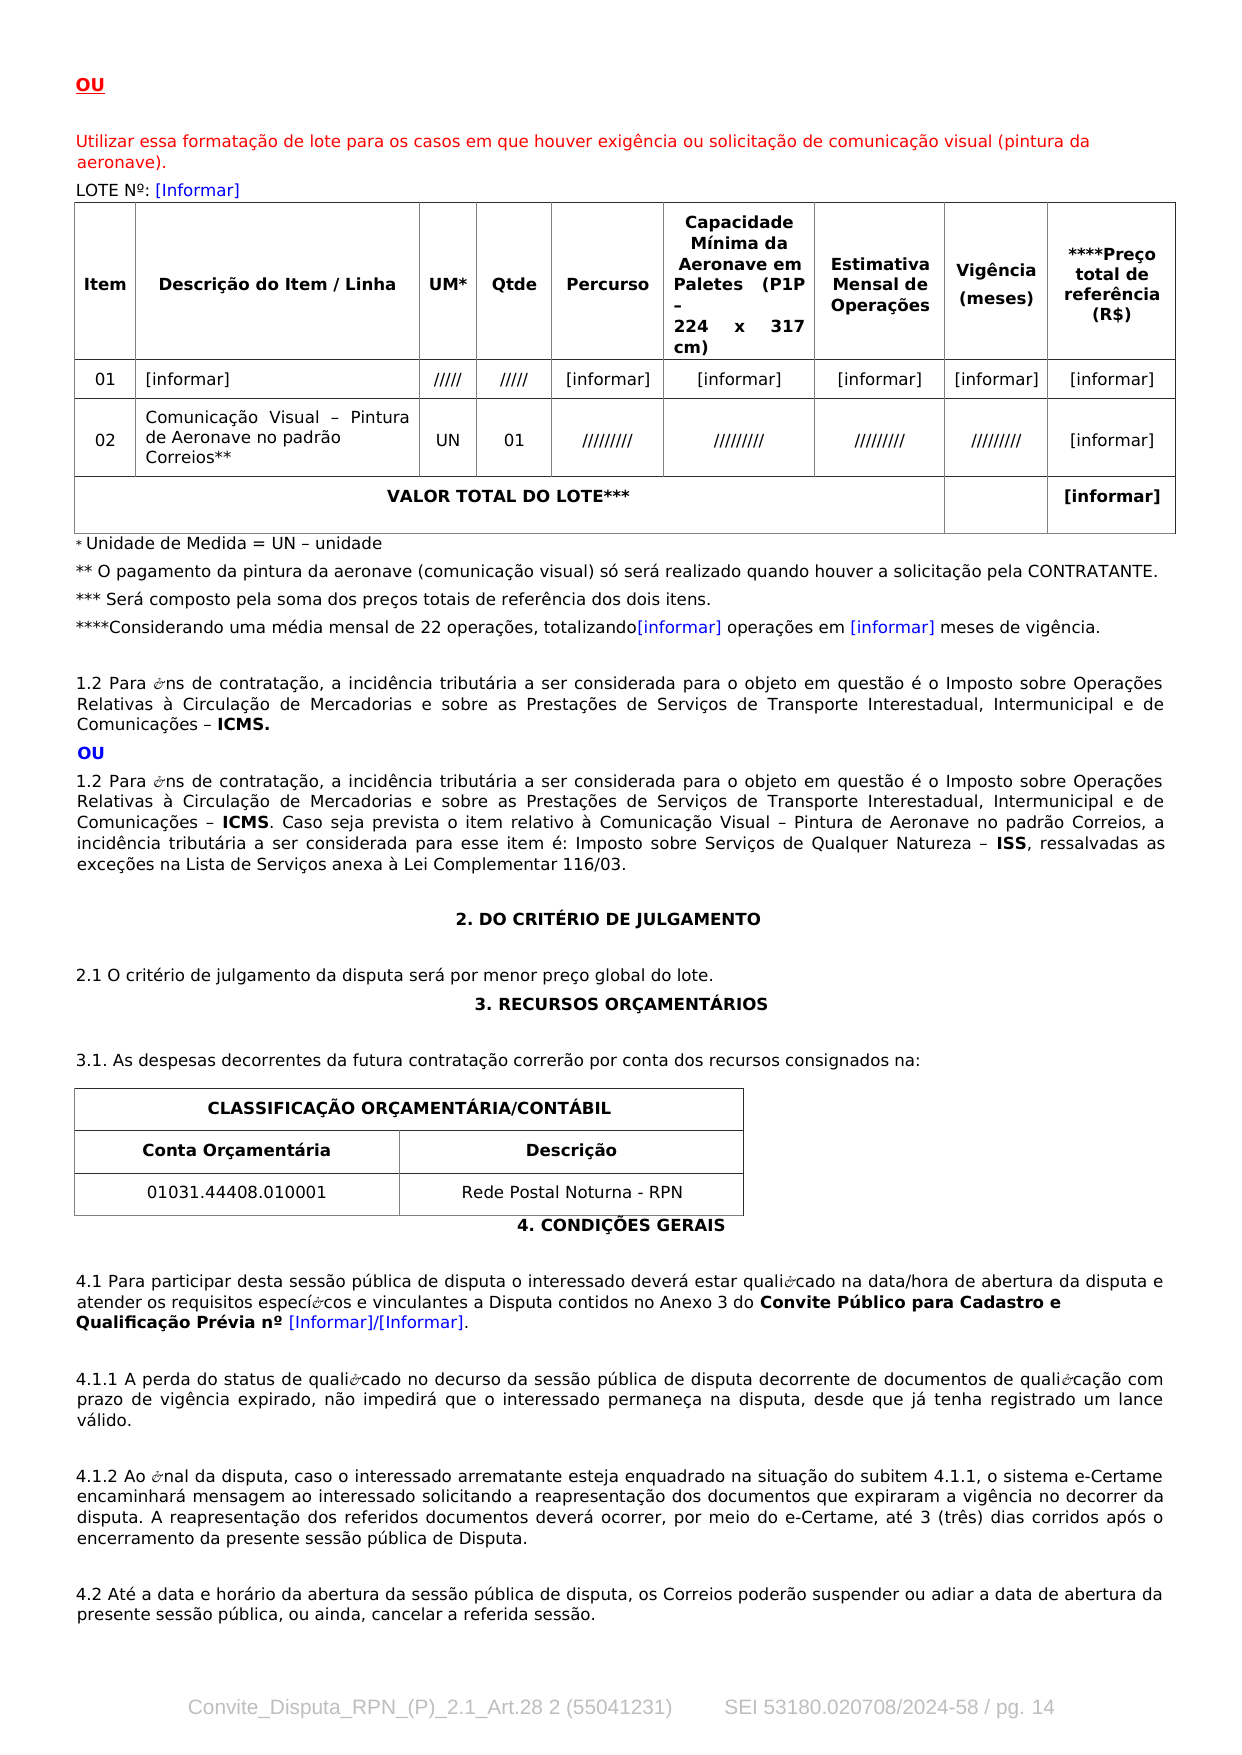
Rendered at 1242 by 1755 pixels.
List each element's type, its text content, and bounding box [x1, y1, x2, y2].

table_cell UN [420, 399, 476, 476]
table_cell [informar] [1048, 360, 1175, 397]
table_cell ///////// [945, 399, 1047, 476]
table_cell [informar] [664, 360, 814, 397]
table_cell ///////// [815, 399, 944, 476]
table_cell Descrição [400, 1131, 743, 1172]
text ****Considerando uma média mensal de 22 operações, totalizando[informar] operações em [informar] meses de vigência. [76, 618, 1165, 637]
table_cell ///////// [664, 399, 814, 476]
table_cell Conta Orçamentária [75, 1131, 399, 1172]
text 3.1. As despesas decorrentes da futura contratação correrão por conta dos recursos consignados na: [76, 1051, 1165, 1070]
subtitle OU [75, 75, 1171, 96]
table_header Capacidade Mínima da Aeronave em Paletes (P1P – 224 x 317 cm) [664, 203, 814, 359]
table_cell ///// [477, 360, 551, 397]
table_cell [informar] [552, 360, 663, 397]
text Qualificação Prévia nº [Informar]/[Informar]. [76, 1313, 1171, 1333]
table_cell 02 [75, 399, 135, 476]
text 2.1 O critério de julgamento da disputa será por menor preço global do lote. [76, 966, 1165, 986]
text 4.2 Até a data e horário da abertura da sessão pública de disputa, os Correios poderão suspender ou adiar a data de abertura da presente sessão pública, ou ainda, cancelar a referida sessão. [76, 1584, 1165, 1625]
table_header Percurso [552, 203, 663, 359]
table_cell [815, 477, 944, 533]
table_header Descrição do Item / Linha [136, 203, 419, 359]
table_header Estimativa Mensal de Operações [815, 203, 944, 359]
text 4.1.2 Ao nal da disputa, caso o interessado arrematante esteja enquadrado na situação do subitem 4.1.1, o sistema e-Certame encaminhará mensagem ao interessado solicitando a reapresentação dos documentos que expiraram a vigência no decorrer da disputa. A reapresentação dos referidos documentos deverá ocorrer, por meio do e-Certame, até 3 (três) dias corridos após o encerramento da presente sessão pública de Disputa. [76, 1467, 1165, 1548]
table_cell 01 [75, 360, 135, 397]
table_cell [informar] [136, 360, 419, 397]
text *** Será composto pela soma dos preços totais de referência dos dois itens. [76, 590, 1165, 609]
table_cell VALOR TOTAL DO LOTE*** [75, 477, 664, 533]
table_cell [informar] [815, 360, 944, 397]
list DO CRITÉRIO DE JULGAMENTO [47, 910, 1169, 929]
table_header CLASSIFICAÇÃO ORÇAMENTÁRIA/CONTÁBIL [75, 1089, 743, 1130]
table_cell [informar] [1048, 477, 1175, 533]
table_header ****Preço total de referência (R$) [1048, 203, 1175, 359]
subtitle OU [77, 743, 1171, 763]
table_cell 01031.44408.010001 [75, 1174, 399, 1214]
text 1.2 Para ns de contratação, a incidência tributária a ser considerada para o objeto em questão é o Imposto sobre Operações Relativas à Circulação de Mercadorias e sobre as Prestações de Serviços de Transporte Interestadual, Intermunicipal e de Comunicações – ICMS. [76, 674, 1165, 735]
subtitle 4. CONDIÇÕES GERAIS [73, 1216, 1169, 1235]
table_cell ///// [420, 360, 476, 397]
table_cell ///////// [552, 399, 663, 476]
table_cell [945, 477, 1047, 533]
text 1.2 Para ns de contratação, a incidência tributária a ser considerada para o objeto em questão é o Imposto sobre Operações Relativas à Circulação de Mercadorias e sobre as Prestações de Serviços de Transporte Interestadual, Intermunicipal e de Comunicações – ICMS. Caso seja prevista o item relativo à Comunicação Visual – Pintura de Aeronave no padrão Correios, a incidência tributária a ser considerada para esse item é: Imposto sobre Serviços de Qualquer Natureza – ISS, ressalvadas as exceções na Lista de Serviços anexa à Lei Complementar 116/03. [76, 772, 1165, 874]
text ** O pagamento da pintura da aeronave (comunicação visual) só será realizado quando houver a solicitação pela CONTRATANTE. [76, 562, 1165, 581]
table_header Vigência (meses) [945, 203, 1047, 359]
text 4.1 Para participar desta sessão pública de disputa o interessado deverá estar qualicado na data/hora de abertura da disputa e atender os requisitos especícos e vinculantes a Disputa contidos no Anexo 3 do Convite Público para Cadastro e [76, 1272, 1165, 1312]
table_cell [informar] [1048, 399, 1175, 476]
table_cell Rede Postal Noturna - RPN [400, 1174, 743, 1214]
table_header Qtde [477, 203, 551, 359]
subtitle 3. RECURSOS ORÇAMENTÁRIOS [73, 994, 1170, 1014]
text 4.1.1 A perda do status de qualicado no decurso da sessão pública de disputa decorrente de documentos de qualicação com prazo de vigência expirado, não impedirá que o interessado permaneça na disputa, desde que já tenha registrado um lance válido. [76, 1369, 1165, 1430]
table_header UM* [420, 203, 476, 359]
text * Unidade de Medida = UN – unidade [76, 534, 1165, 553]
text Utilizar essa formatação de lote para os casos em que houver exigência ou solicitação de comunicação visual (pintura da aeronave). [76, 132, 1171, 172]
text LOTE Nº: [Informar] [76, 181, 1171, 200]
table_cell Comunicação Visual – Pintura de Aeronave no padrão Correios** [136, 399, 419, 476]
table_cell [informar] [945, 360, 1047, 397]
table_cell 01 [477, 399, 551, 476]
table_cell [664, 477, 814, 533]
table_header Item [75, 203, 135, 359]
